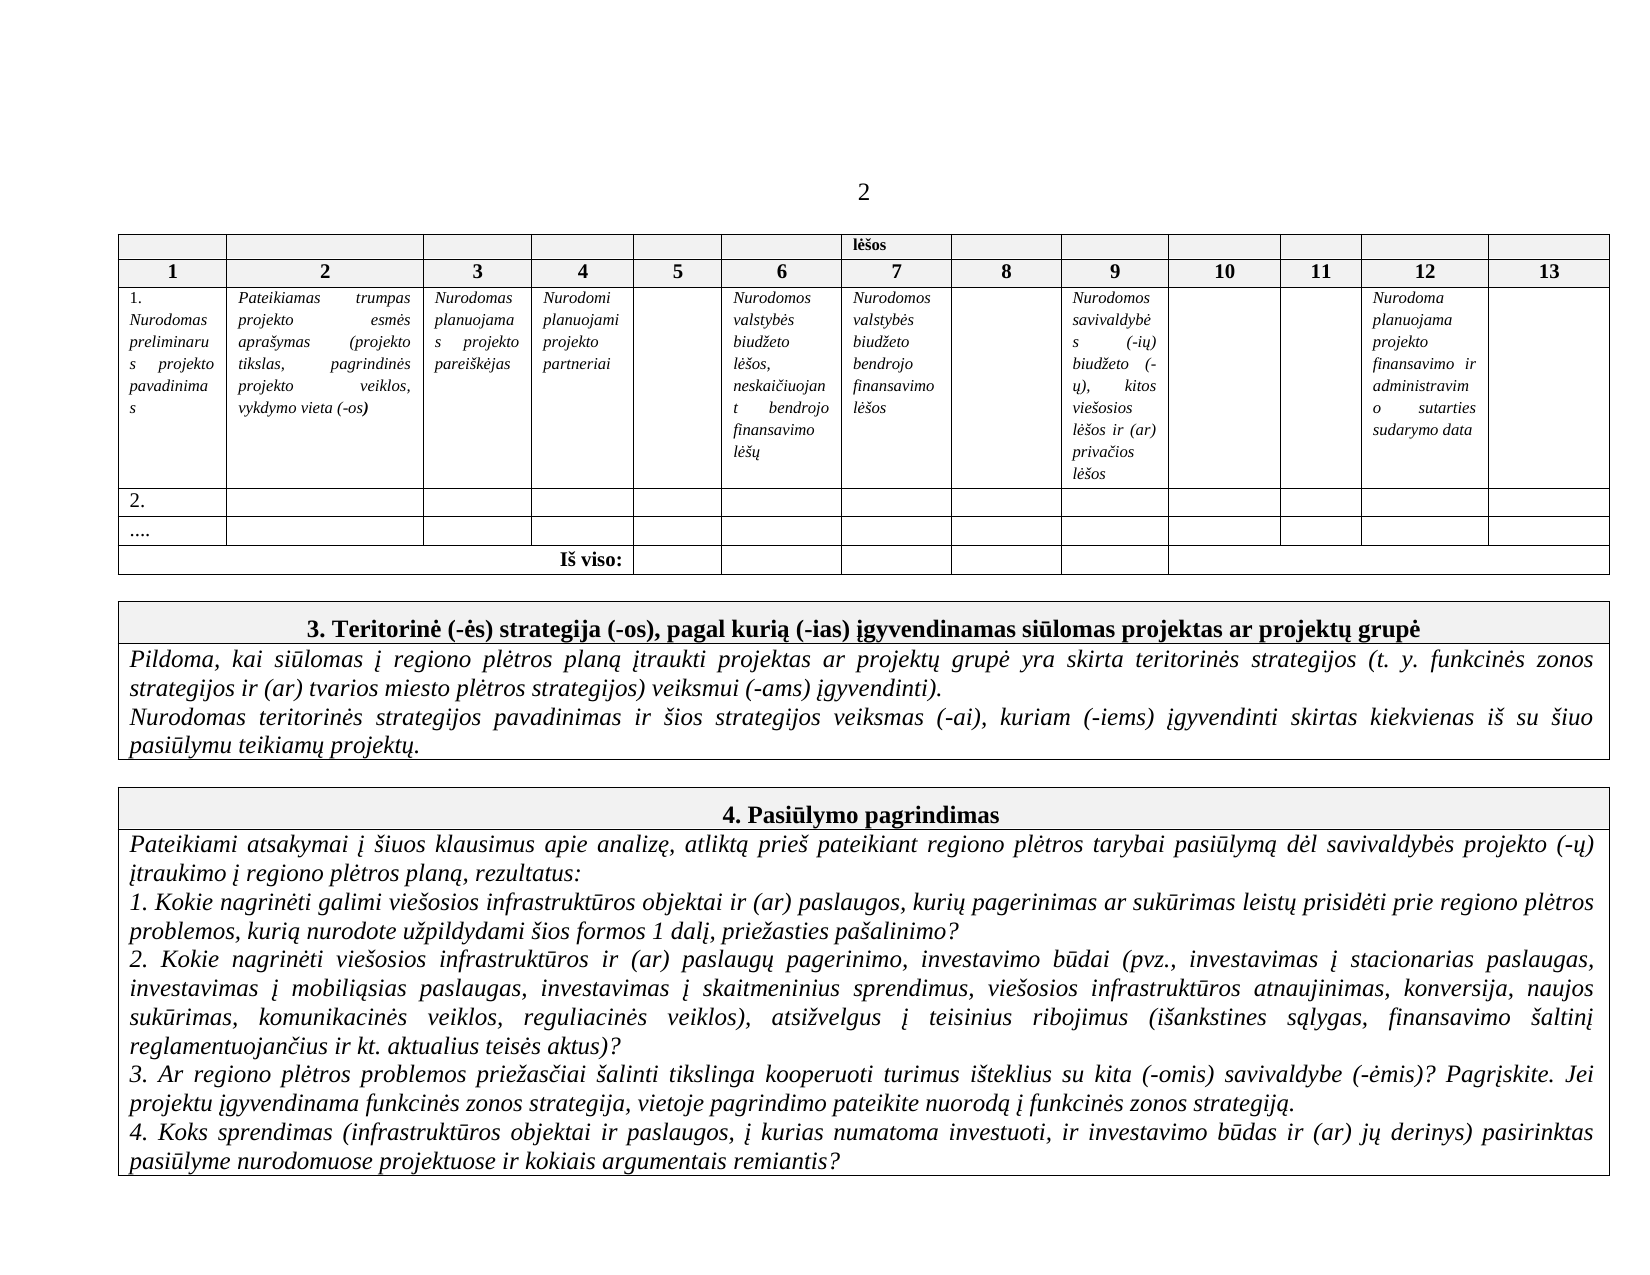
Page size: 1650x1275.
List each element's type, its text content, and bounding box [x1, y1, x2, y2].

table_cell [532, 517, 633, 545]
table_header 4. Pasiūlymo pagrindimas [119, 788, 1609, 828]
table_cell [842, 517, 951, 545]
table_cell [722, 235, 841, 258]
table_cell [722, 517, 841, 545]
table_cell 12 [1362, 260, 1488, 287]
table_cell Pateikiamas trumpas projekto esmės aprašymas (projekto tikslas, pagrindinės projekto veiklos, vykdymo vieta (-os) [227, 288, 423, 487]
table_header 3. Teritorinė (-ės) strategija (-os), pagal kurią (-ias) įgyvendinamas siūlomas projektas ar projektų grupė [119, 602, 1609, 643]
table_cell [1281, 235, 1361, 258]
table_cell [1281, 517, 1361, 545]
table_cell 1 [119, 260, 226, 287]
table_cell [952, 517, 1061, 545]
table_cell 7 [842, 260, 951, 287]
table_cell [722, 546, 841, 574]
table_cell [1062, 235, 1168, 258]
table_cell [1362, 235, 1488, 258]
table_cell [1169, 288, 1280, 487]
table_cell lėšos [842, 235, 951, 258]
table_cell 9 [1062, 260, 1168, 287]
table_cell [1062, 489, 1168, 516]
table_cell [1489, 489, 1609, 516]
table_cell 2. [119, 489, 226, 516]
table_cell 6 [722, 260, 841, 287]
table_cell [842, 546, 951, 574]
table_cell Nurodomi planuojami projekto partneriai [532, 288, 633, 487]
table_cell [1362, 517, 1488, 545]
table_cell [634, 489, 721, 516]
table_cell [634, 235, 721, 258]
table_cell [1062, 517, 1168, 545]
table_cell 5 [634, 260, 721, 287]
table_cell [1281, 489, 1361, 516]
table_cell 1. Nurodomas preliminarus projekto pavadinimas [119, 288, 226, 487]
table_cell 10 [1169, 260, 1280, 287]
table_cell [227, 517, 423, 545]
table_cell 3 [424, 260, 531, 287]
table_cell .... [119, 517, 226, 545]
table_cell [952, 546, 1061, 574]
table_cell [1362, 489, 1488, 516]
table_cell Nurodomos valstybės biudžeto lėšos, neskaičiuojant bendrojo finansavimo lėšų [722, 288, 841, 487]
table_cell [634, 517, 721, 545]
table_cell [1281, 288, 1361, 487]
table_cell 2 [227, 260, 423, 287]
table_cell [842, 489, 951, 516]
table_cell [1062, 546, 1168, 574]
table_cell 8 [952, 260, 1061, 287]
table_cell [227, 235, 423, 258]
table_cell Nurodomas planuojamas projekto pareiškėjas [424, 288, 531, 487]
table_cell Nurodomos savivaldybės (-ių) biudžeto (-ų), kitos viešosios lėšos ir (ar) privačios lėšos [1062, 288, 1168, 487]
table_cell Nurodomos valstybės biudžeto bendrojo finansavimo lėšos [842, 288, 951, 487]
table_cell [119, 235, 226, 258]
table_cell Pildoma, kai siūlomas į regiono plėtros planą įtraukti projektas ar projektų grupė yra skirta teritorinės strategijos (t. y. funkcinės zonos strategijos ir (ar) tvarios miesto plėtros strategijos) veiksmui (-ams) įgyvendinti). Nurodomas teritorinės strategijos pavadinimas ir šios strategijos veiksmas (-ai), kuriam (-iems) įgyvendinti skirtas kiekvienas iš su šiuo pasiūlymu teikiamų projektų. [119, 644, 1609, 759]
table_cell [532, 235, 633, 258]
table_cell [952, 489, 1061, 516]
table_cell Pateikiami atsakymai į šiuos klausimus apie analizę, atliktą prieš pateikiant regiono plėtros tarybai pasiūlymą dėl savivaldybės projekto (-ų) įtraukimo į regiono plėtros planą, rezultatus: 1. Kokie nagrinėti galimi viešosios infrastruktūros objektai ir (ar) paslaugos, kurių pagerinimas ar sukūrimas leistų prisidėti prie regiono plėtros problemos, kurią nurodote užpildydami šios formos 1 dalį, priežasties pašalinimo? 2. Kokie nagrinėti viešosios infrastruktūros ir (ar) paslaugų pagerinimo, investavimo būdai (pvz., investavimas į stacionarias paslaugas, investavimas į mobiliąsias paslaugas, investavimas į skaitmeninius sprendimus, viešosios infrastruktūros atnaujinimas, konversija, naujos sukūrimas, komunikacinės veiklos, reguliacinės veiklos), atsižvelgus į teisinius ribojimus (išankstines sąlygas, finansavimo šaltinį reglamentuojančius ir kt. aktualius teisės aktus)? 3. Ar regiono plėtros problemos priežasčiai šalinti tikslinga kooperuoti turimus išteklius su kita (-omis) savivaldybe (-ėmis)? Pagrįskite. Jei projektu įgyvendinama funkcinės zonos strategija, vietoje pagrindimo pateikite nuorodą į funkcinės zonos strategiją. 4. Koks sprendimas (infrastruktūros objektai ir paslaugos, į kurias numatoma investuoti, ir investavimo būdas ir (ar) jų derinys) pasirinktas pasiūlyme nurodomuose projektuose ir kokiais argumentais remiantis? [119, 830, 1609, 1174]
table_cell 4 [532, 260, 633, 287]
table_cell Iš viso: [119, 546, 633, 574]
table_cell [1489, 288, 1609, 487]
table_cell [424, 489, 531, 516]
table_cell [424, 517, 531, 545]
table_cell [722, 489, 841, 516]
table_cell [1169, 546, 1609, 574]
table_cell Nurodoma planuojama projekto finansavimo ir administravimo sutarties sudarymo data [1362, 288, 1488, 487]
table_cell [227, 489, 423, 516]
table_cell [1169, 489, 1280, 516]
table_cell [952, 288, 1061, 487]
table_cell [1169, 517, 1280, 545]
table_cell 11 [1281, 260, 1361, 287]
table_cell [1489, 517, 1609, 545]
table_cell [532, 489, 633, 516]
table_cell [952, 235, 1061, 258]
table_cell 13 [1489, 260, 1609, 287]
table_cell [634, 546, 721, 574]
table_cell [1169, 235, 1280, 258]
table_cell [1489, 235, 1609, 258]
table_cell [424, 235, 531, 258]
table_cell [634, 288, 721, 487]
